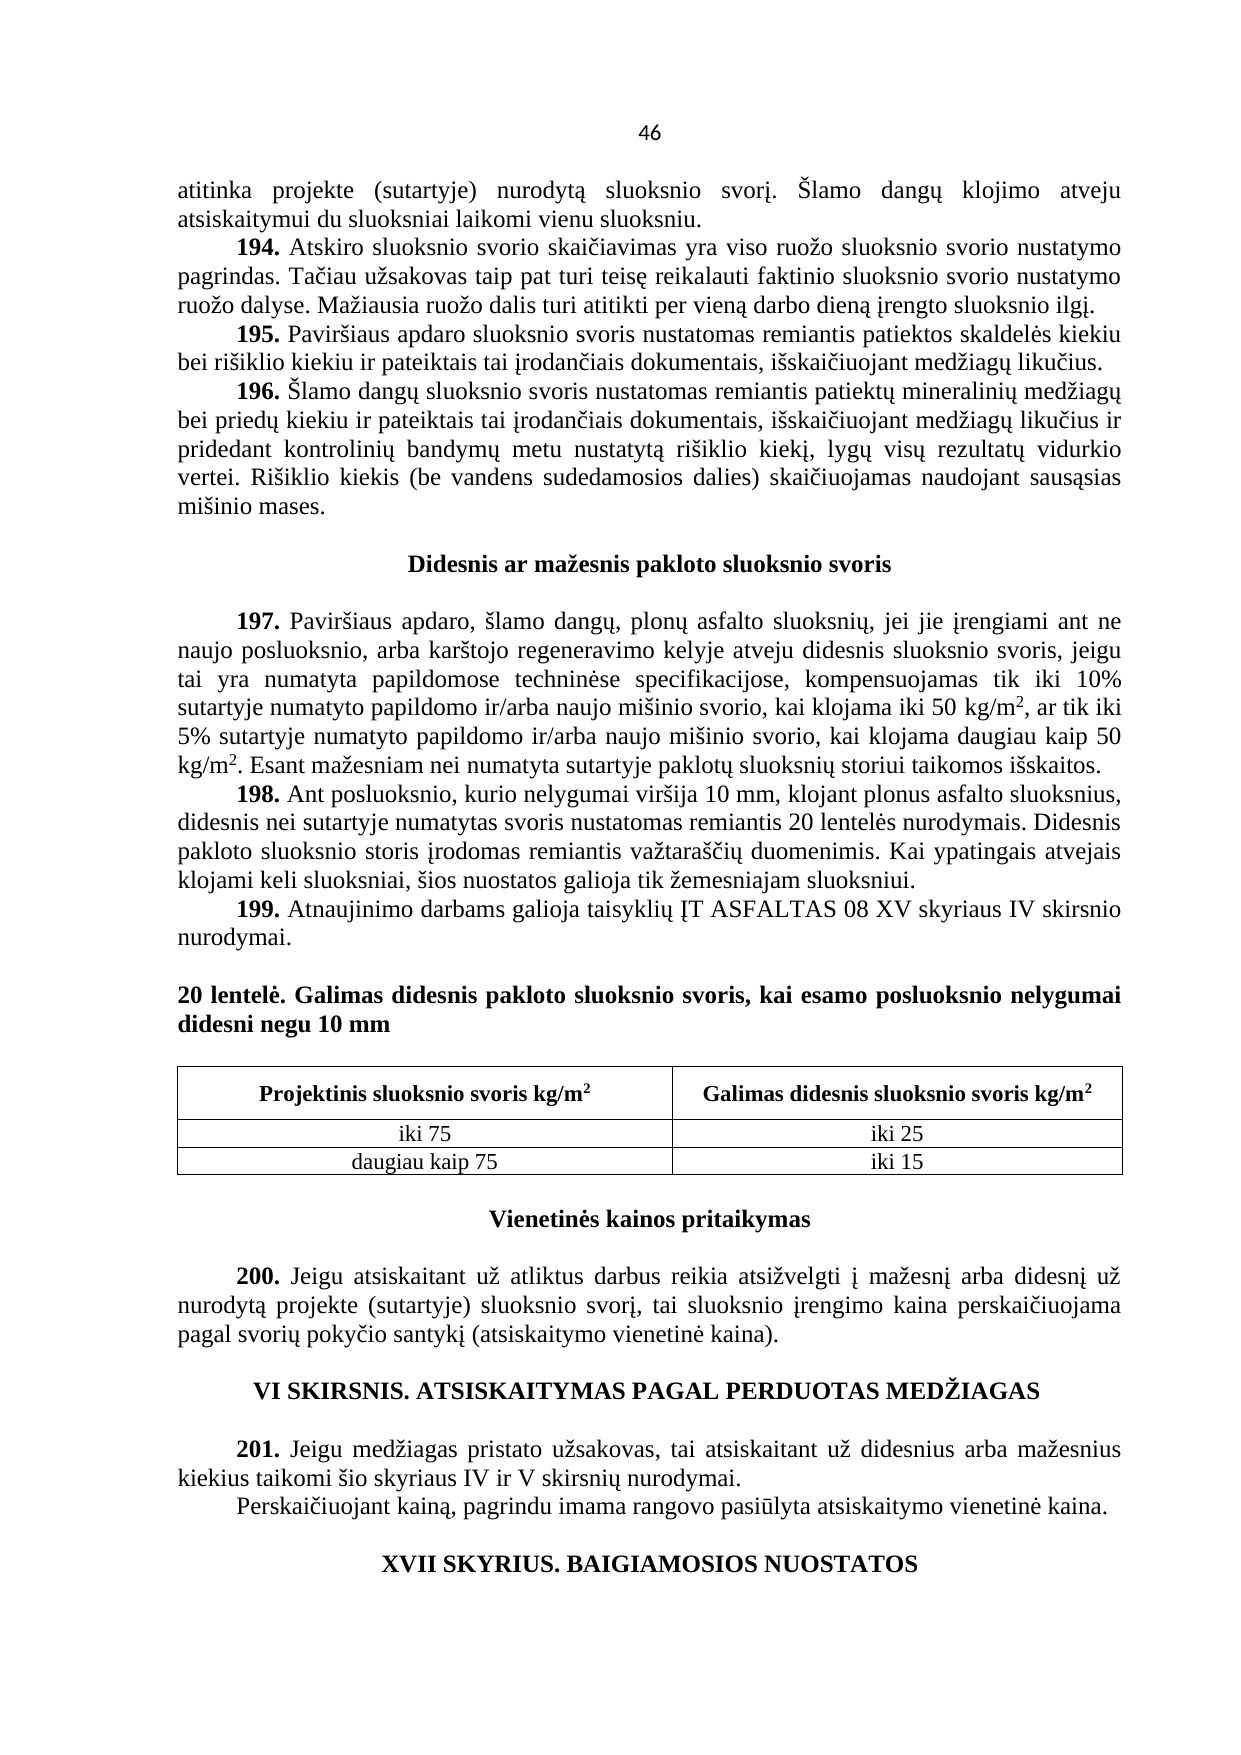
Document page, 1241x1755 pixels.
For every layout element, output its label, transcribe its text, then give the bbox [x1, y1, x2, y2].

text 194. Atskiro sluoksnio svorio skaičiavimas yra viso ruožo sluoksnio svorio nustatymo pagrindas. Tačiau užsakovas taip pat turi teisę reikalauti faktinio sluoksnio svorio nustatymo ruožo dalyse. Mažiausia ruožo dalis turi atitikti per vieną darbo dieną įrengto sluoksnio ilgį. [177, 232, 1122, 319]
text Didesnis ar mažesnis pakloto sluoksnio svoris [177, 549, 1122, 577]
text 195. Paviršiaus apdaro sluoksnio svoris nustatomas remiantis patiektos skaldelės kiekiu bei rišiklio kiekiu ir pateiktais tai įrodančiais dokumentais, išskaičiuojant medžiagų likučius. [177, 319, 1122, 376]
table_cell iki 15 [673, 1148, 1122, 1174]
table_header Projektinis sluoksnio svoris kg/m2 [178, 1067, 672, 1119]
text 196. Šlamo dangų sluoksnio svoris nustatomas remiantis patiektų mineralinių medžiagų bei priedų kiekiu ir pateiktais tai įrodančiais dokumentais, išskaičiuojant medžiagų likučius ir pridedant kontrolinių bandymų metu nustatytą rišiklio kiekį, lygų visų rezultatų vidurkio vertei. Rišiklio kiekis (be vandens sudedamosios dalies) skaičiuojamas naudojant sausąsias mišinio mases. [177, 376, 1122, 520]
text 201. Jeigu medžiagas pristato užsakovas, tai atsiskaitant už didesnius arba mažesnius kiekius taikomi šio skyriaus IV ir V skirsnių nurodymai. [177, 1434, 1122, 1491]
text Vienetinės kainos pritaikymas [177, 1204, 1122, 1233]
text 199. Atnaujinimo darbams galioja taisyklių ĮT ASFALTAS 08 XV skyriaus IV skirsnio nurodymai. [177, 894, 1122, 951]
text 197. Paviršiaus apdaro, šlamo dangų, plonų asfalto sluoksnių, jei jie įrengiami ant ne naujo posluoksnio, arba karštojo regeneravimo kelyje atveju didesnis sluoksnio svoris, jeigu tai yra numatyta papildomose techninėse specifikacijose, kompensuojamas tik iki 10% sutartyje numatyto papildomo ir/arba naujo mišinio svorio, kai klojama iki 50 kg/m2, ar tik iki 5% sutartyje numatyto papildomo ir/arba naujo mišinio svorio, kai klojama daugiau kaip 50 kg/m2. Esant mažesniam nei numatyta sutartyje paklotų sluoksnių storiui taikomos išskaitos. [177, 606, 1122, 779]
text 200. Jeigu atsiskaitant už atliktus darbus reikia atsižvelgti į mažesnį arba didesnį už nurodytą projekte (sutartyje) sluoksnio svorį, tai sluoksnio įrengimo kaina perskaičiuojama pagal svorių pokyčio santykį (atsiskaitymo vienetinė kaina). [177, 1261, 1122, 1348]
table_header Galimas didesnis sluoksnio svoris kg/m2 [673, 1067, 1122, 1119]
text 198. Ant posluoksnio, kurio nelygumai viršija 10 mm, klojant plonus asfalto sluoksnius, didesnis nei sutartyje numatytas svoris nustatomas remiantis 20 lentelės nurodymais. Didesnis pakloto sluoksnio storis įrodomas remiantis važtaraščių duomenimis. Kai ypatingais atvejais klojami keli sluoksniai, šios nuostatos galioja tik žemesniajam sluoksniui. [177, 779, 1122, 894]
text atitinka projekte (sutartyje) nurodytą sluoksnio svorį. Šlamo dangų klojimo atveju atsiskaitymui du sluoksniai laikomi vienu sluoksniu. [177, 175, 1122, 232]
text XVII SKYRIUS. BAIGIAMOSIOS NUOSTATOS [177, 1549, 1122, 1578]
text Perskaičiuojant kainą, pagrindu imama rangovo pasiūlyta atsiskaitymo vienetinė kaina. [177, 1491, 1122, 1520]
table_cell iki 75 [178, 1120, 672, 1147]
text VI SKIRSNIS. ATSISKAITYMAS PAGAL PERDUOTAS MEDŽIAGAS [177, 1376, 1122, 1405]
table_cell iki 25 [673, 1120, 1122, 1147]
text 20 lentelė. Galimas didesnis pakloto sluoksnio svoris, kai esamo posluoksnio nelygumai didesni negu 10 mm [177, 980, 1122, 1037]
table_cell daugiau kaip 75 [178, 1148, 672, 1174]
